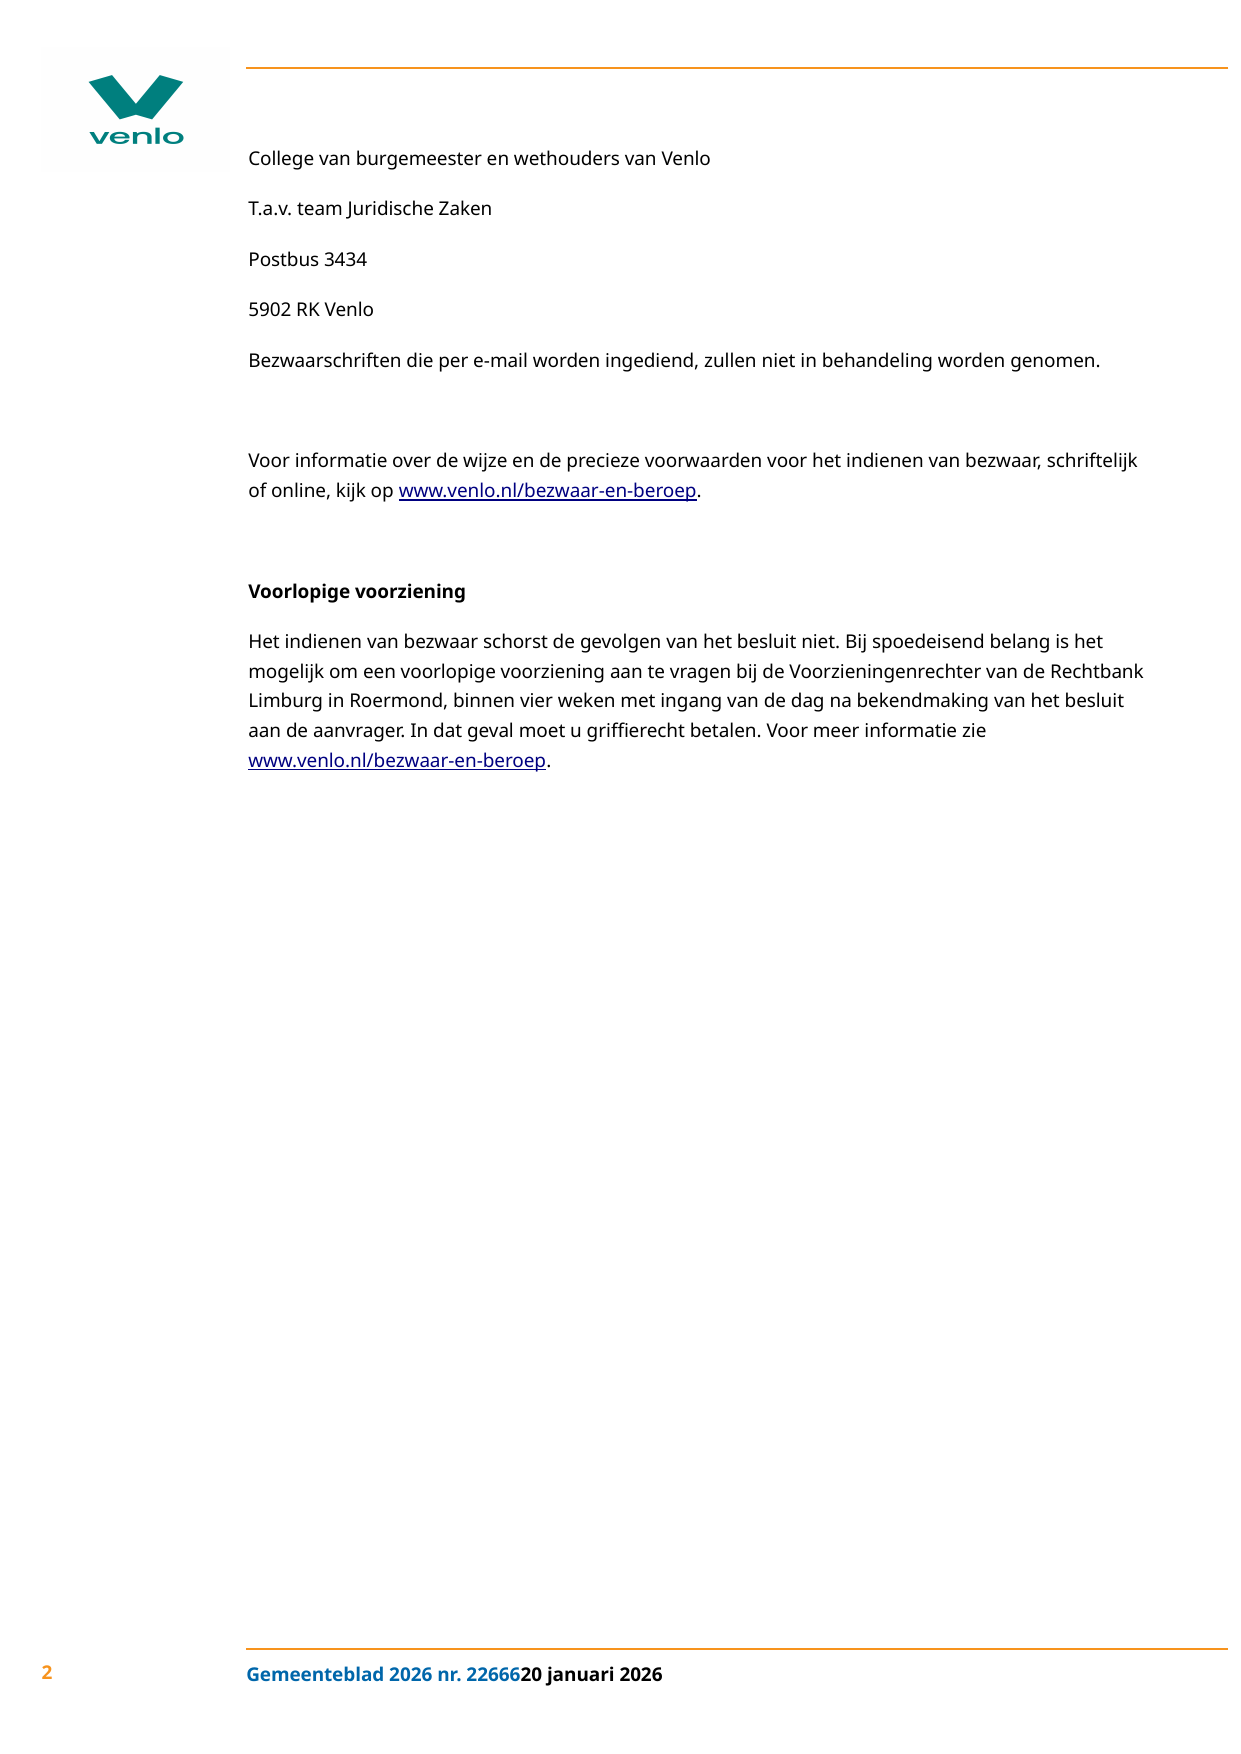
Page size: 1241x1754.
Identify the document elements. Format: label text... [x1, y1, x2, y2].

text Bezwaarschriften die per e-mail worden ingediend, zullen niet in behandeling worden genomen. [248, 347, 1152, 373]
text 5902 RK Venlo [248, 296, 1152, 322]
text Postbus 3434 [248, 246, 1152, 272]
text Het indienen van bezwaar schorst de gevolgen van het besluit niet. Bij spoedeisend belang is het mogelijk om een voorlopige voorziening aan te vragen bij de Voorzieningenrechter van de Rechtbank Limburg in Roermond, binnen vier weken met ingang van de dag na bekendmaking van het besluit aan de aanvrager. In dat geval moet u griffierecht betalen. Voor meer informatie zie www.venlo.nl/bezwaar-en-beroep. [248, 628, 1152, 773]
text Voor informatie over de wijze en de precieze voorwaarden voor het indienen van bezwaar, schriftelijk of online, kijk op www.venlo.nl/bezwaar-en-beroep. [248, 448, 1152, 503]
text T.a.v. team Juridische Zaken [248, 196, 1152, 221]
picture [41, 47, 231, 172]
text College van burgemeester en wethouders van Venlo [248, 145, 1152, 171]
text Voorlopige voorziening [248, 578, 1152, 604]
